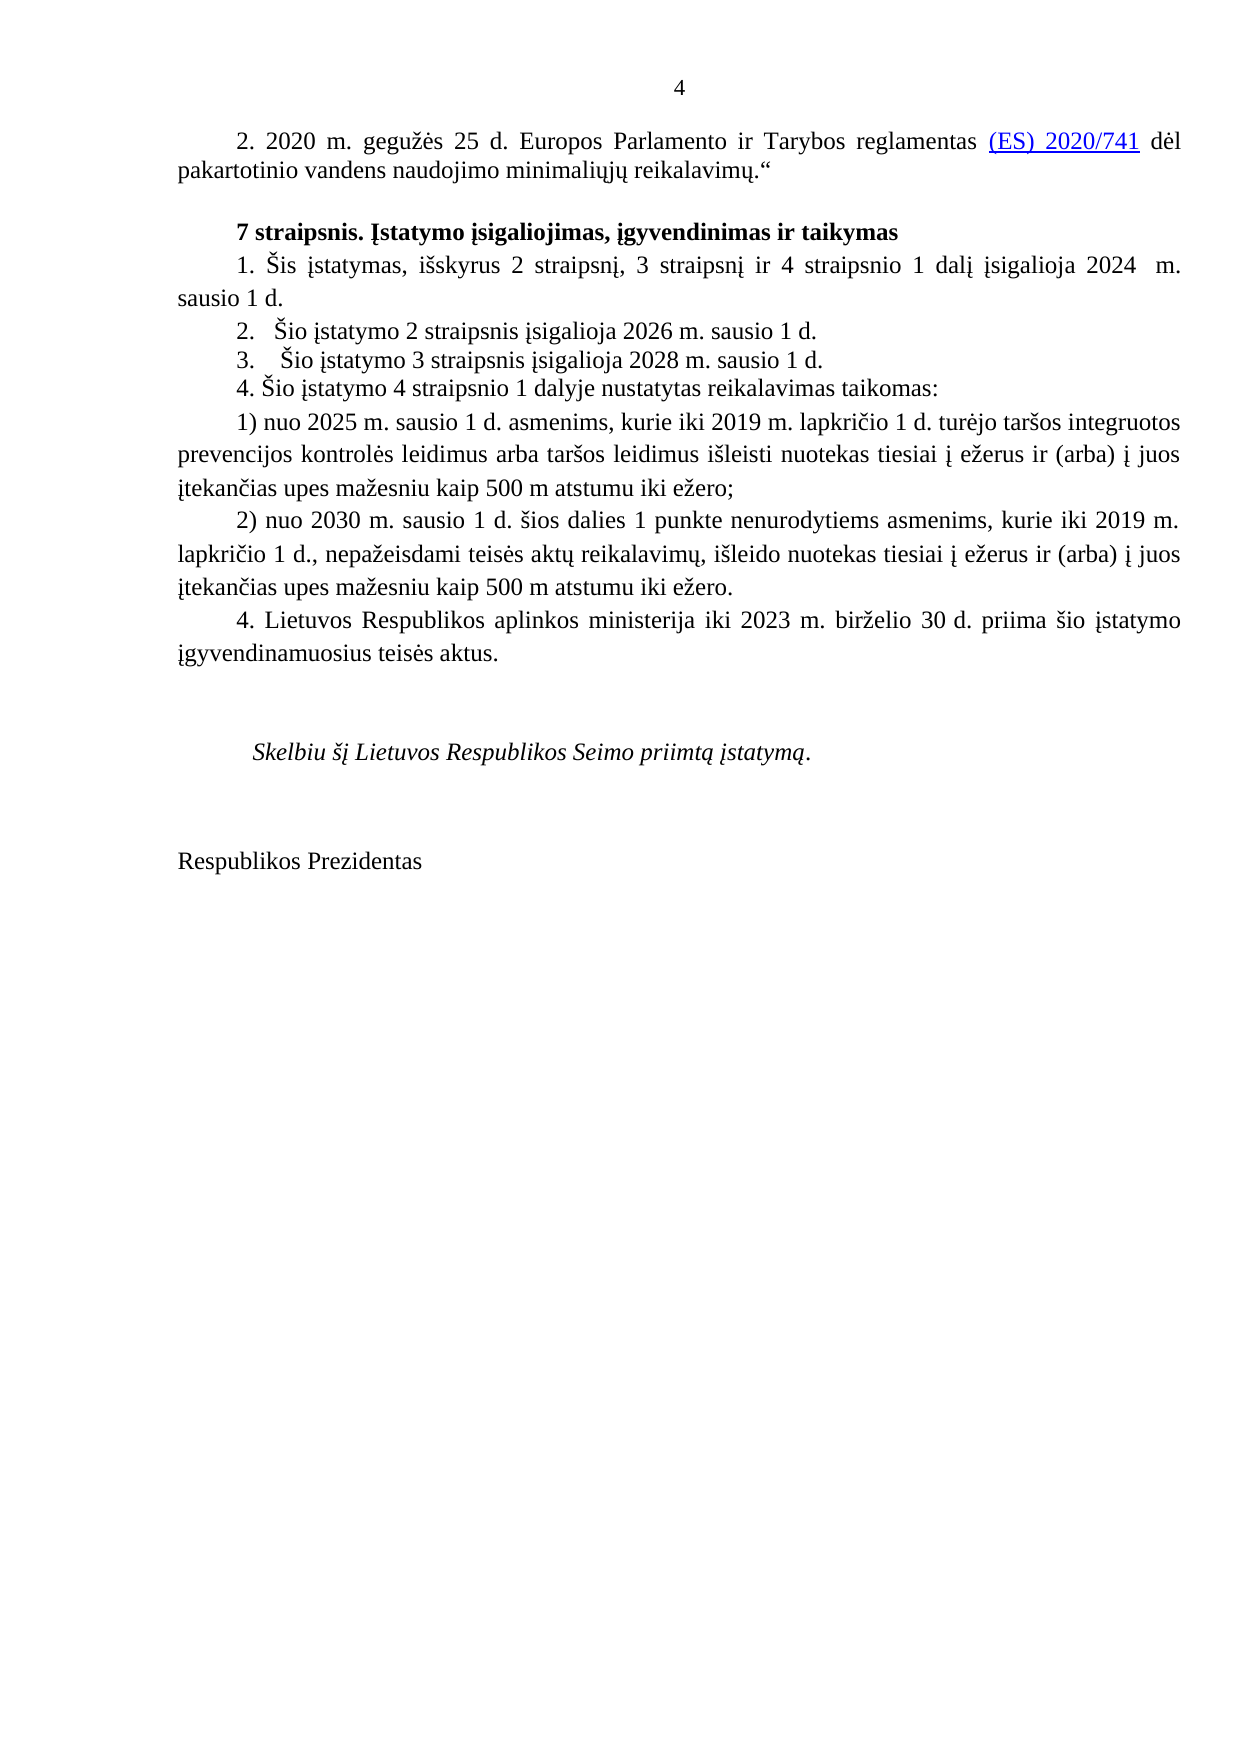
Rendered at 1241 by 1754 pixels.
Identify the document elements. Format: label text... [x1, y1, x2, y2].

text 2. 2020 m. gegužės 25 d. Europos Parlamento ir Tarybos reglamentas (ES) 2020/741 dėl pakartotinio vandens naudojimo minimaliųjų reikalavimų.“ [177, 126, 1181, 184]
text 3. Šio įstatymo 3 straipsnis įsigalioja 2028 m. sausio 1 d. [236, 345, 1181, 373]
text 2. Šio įstatymo 2 straipsnis įsigalioja 2026 m. sausio 1 d. [236, 316, 1181, 345]
text 1) nuo 2025 m. sausio 1 d. asmenims, kurie iki 2019 m. lapkričio 1 d. turėjo taršos integruotos prevencijos kontrolės leidimus arba taršos leidimus išleisti nuotekas tiesiai į ežerus ir (arba) į juos įtekančias upes mažesniu kaip 500 m atstumu iki ežero; [177, 407, 1181, 501]
text 2) nuo 2030 m. sausio 1 d. šios dalies 1 punkte nenurodytiems asmenims, kurie iki 2019 m. lapkričio 1 d., nepažeisdami teisės aktų reikalavimų, išleido nuotekas tiesiai į ežerus ir (arba) į juos įtekančias upes mažesniu kaip 500 m atstumu iki ežero. [177, 506, 1181, 600]
text 4. Lietuvos Respublikos aplinkos ministerija iki 2023 m. birželio 30 d. priima šio įstatymo įgyvendinamuosius teisės aktus. [177, 605, 1181, 666]
text 7 straipsnis. Įstatymo įsigaliojimas, įgyvendinimas ir taikymas [236, 217, 1181, 246]
text 4. Šio įstatymo 4 straipsnio 1 dalyje nustatytas reikalavimas taikomas: [177, 373, 1181, 402]
text Respublikos Prezidentas [177, 846, 1181, 875]
text Skelbiu šį Lietuvos Respublikos Seimo priimtą įstatymą. [177, 737, 1181, 766]
text 1. Šis įstatymas, išskyrus 2 straipsnį, 3 straipsnį ir 4 straipsnio 1 dalį įsigalioja 2024 m. sausio 1 d. [177, 250, 1181, 312]
